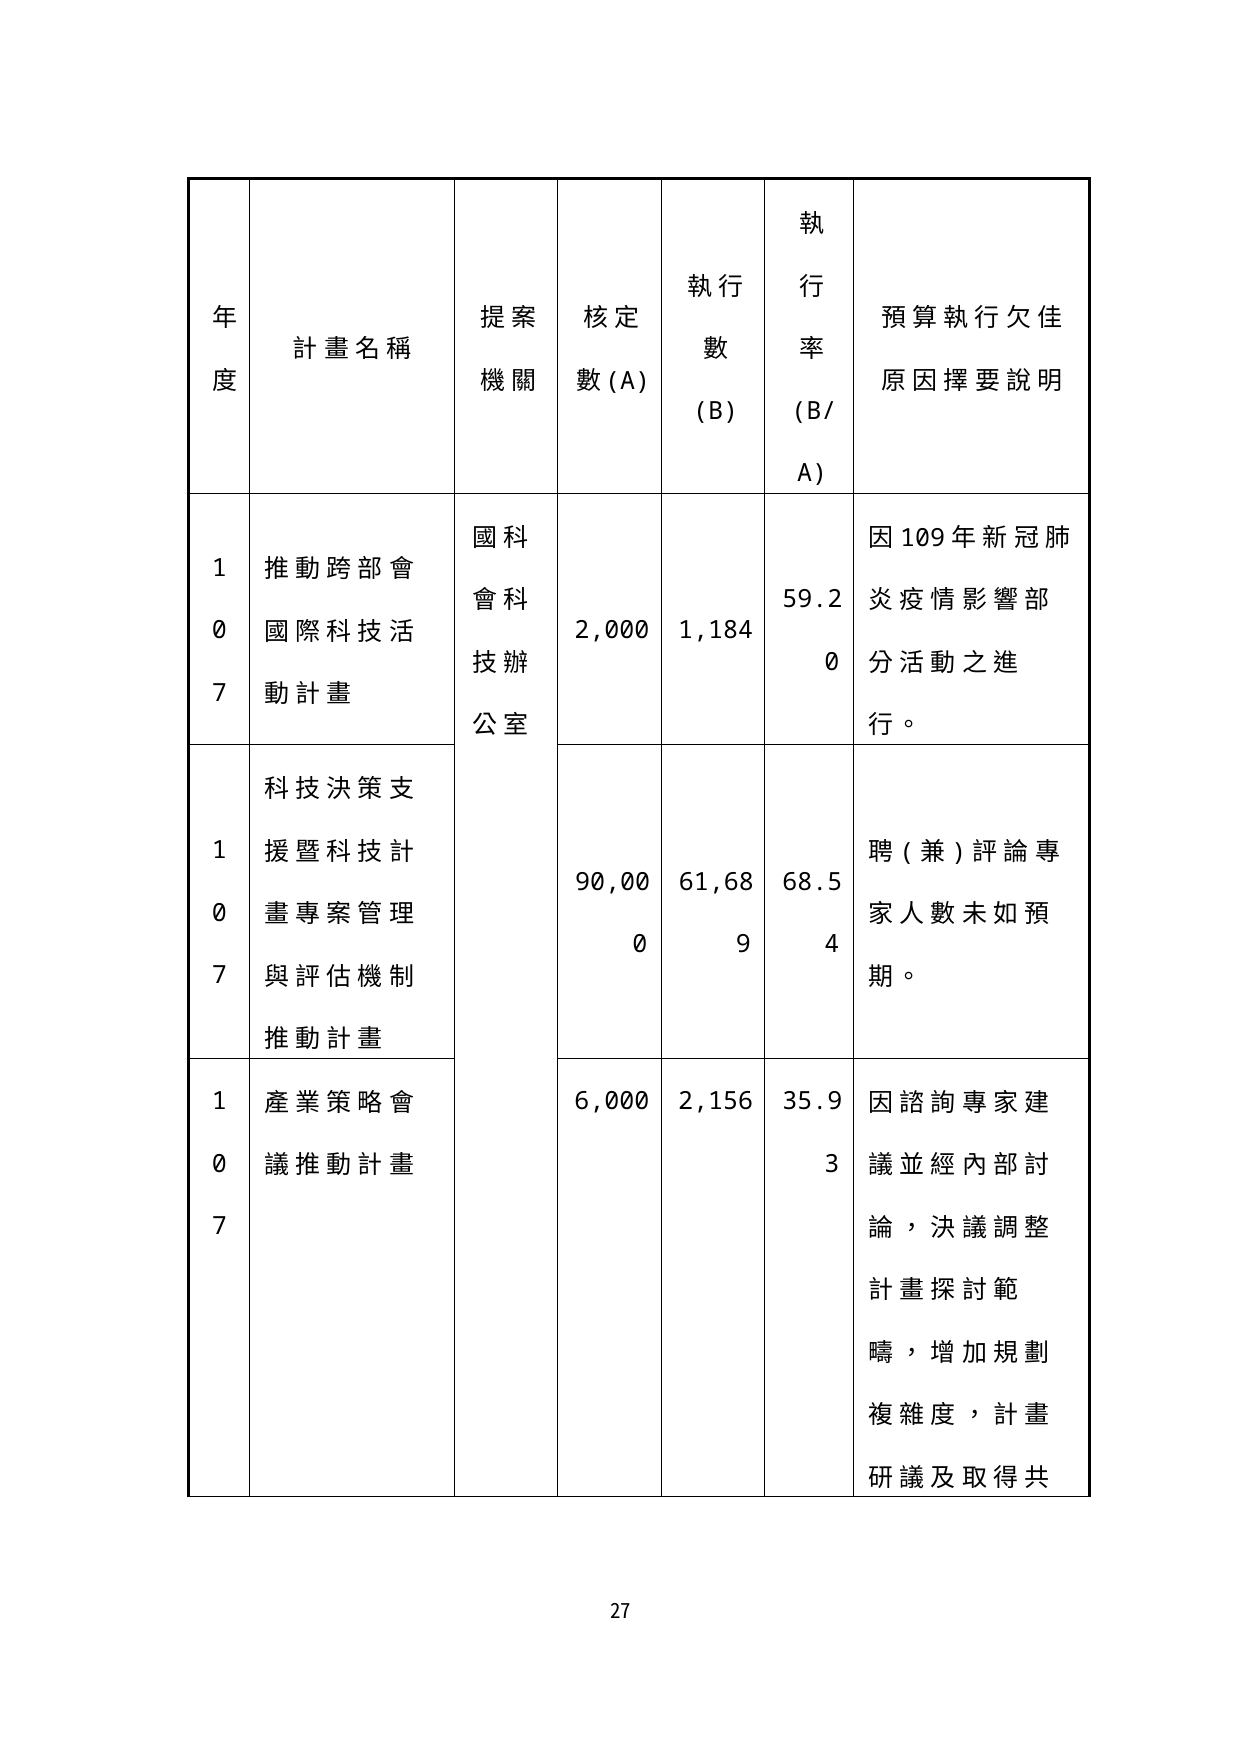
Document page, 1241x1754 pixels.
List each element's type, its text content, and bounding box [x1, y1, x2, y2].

table_header 年度 [190, 180, 249, 493]
table_header 預算執行欠佳原因擇要說明 [854, 180, 1088, 493]
table_cell 因諮詢專家建議並經內部討論，決議調整計畫探討範疇，增加規劃複雜度，計畫研議及取得共 [854, 1059, 1088, 1496]
table_cell 107 [190, 1059, 249, 1496]
table_cell 科技決策支援暨科技計畫專案管理與評估機制推動計畫 [250, 745, 454, 1057]
table_header 提案 機關 [455, 180, 557, 493]
table_header 執行數(B) [662, 180, 764, 493]
table_cell 聘(兼)評論專家人數未如預期。 [854, 745, 1088, 1057]
table_cell 產業策略會議推動計畫 [250, 1059, 454, 1496]
table_cell 90,000 [558, 745, 661, 1057]
table_cell 因109年新冠肺炎疫情影響部分活動之進行。 [854, 494, 1088, 744]
table_cell 107 [190, 745, 249, 1057]
table_cell 1,184 [662, 494, 764, 744]
table_cell 2,000 [558, 494, 661, 744]
table_cell 107 [190, 494, 249, 744]
table_cell 59.20 [765, 494, 853, 744]
table_header 執行率(B/A) [765, 180, 853, 493]
table_cell 61,689 [662, 745, 764, 1057]
table_header 核定數(A) [558, 180, 661, 493]
table_cell 國科會科技辦公室 [455, 494, 557, 1496]
table_cell 2,156 [662, 1059, 764, 1496]
table_header 計畫名稱 [250, 180, 454, 493]
table_cell 35.93 [765, 1059, 853, 1496]
table_cell 68.54 [765, 745, 853, 1057]
table_cell 推動跨部會國際科技活動計畫 [250, 494, 454, 744]
table_cell 6,000 [558, 1059, 661, 1496]
